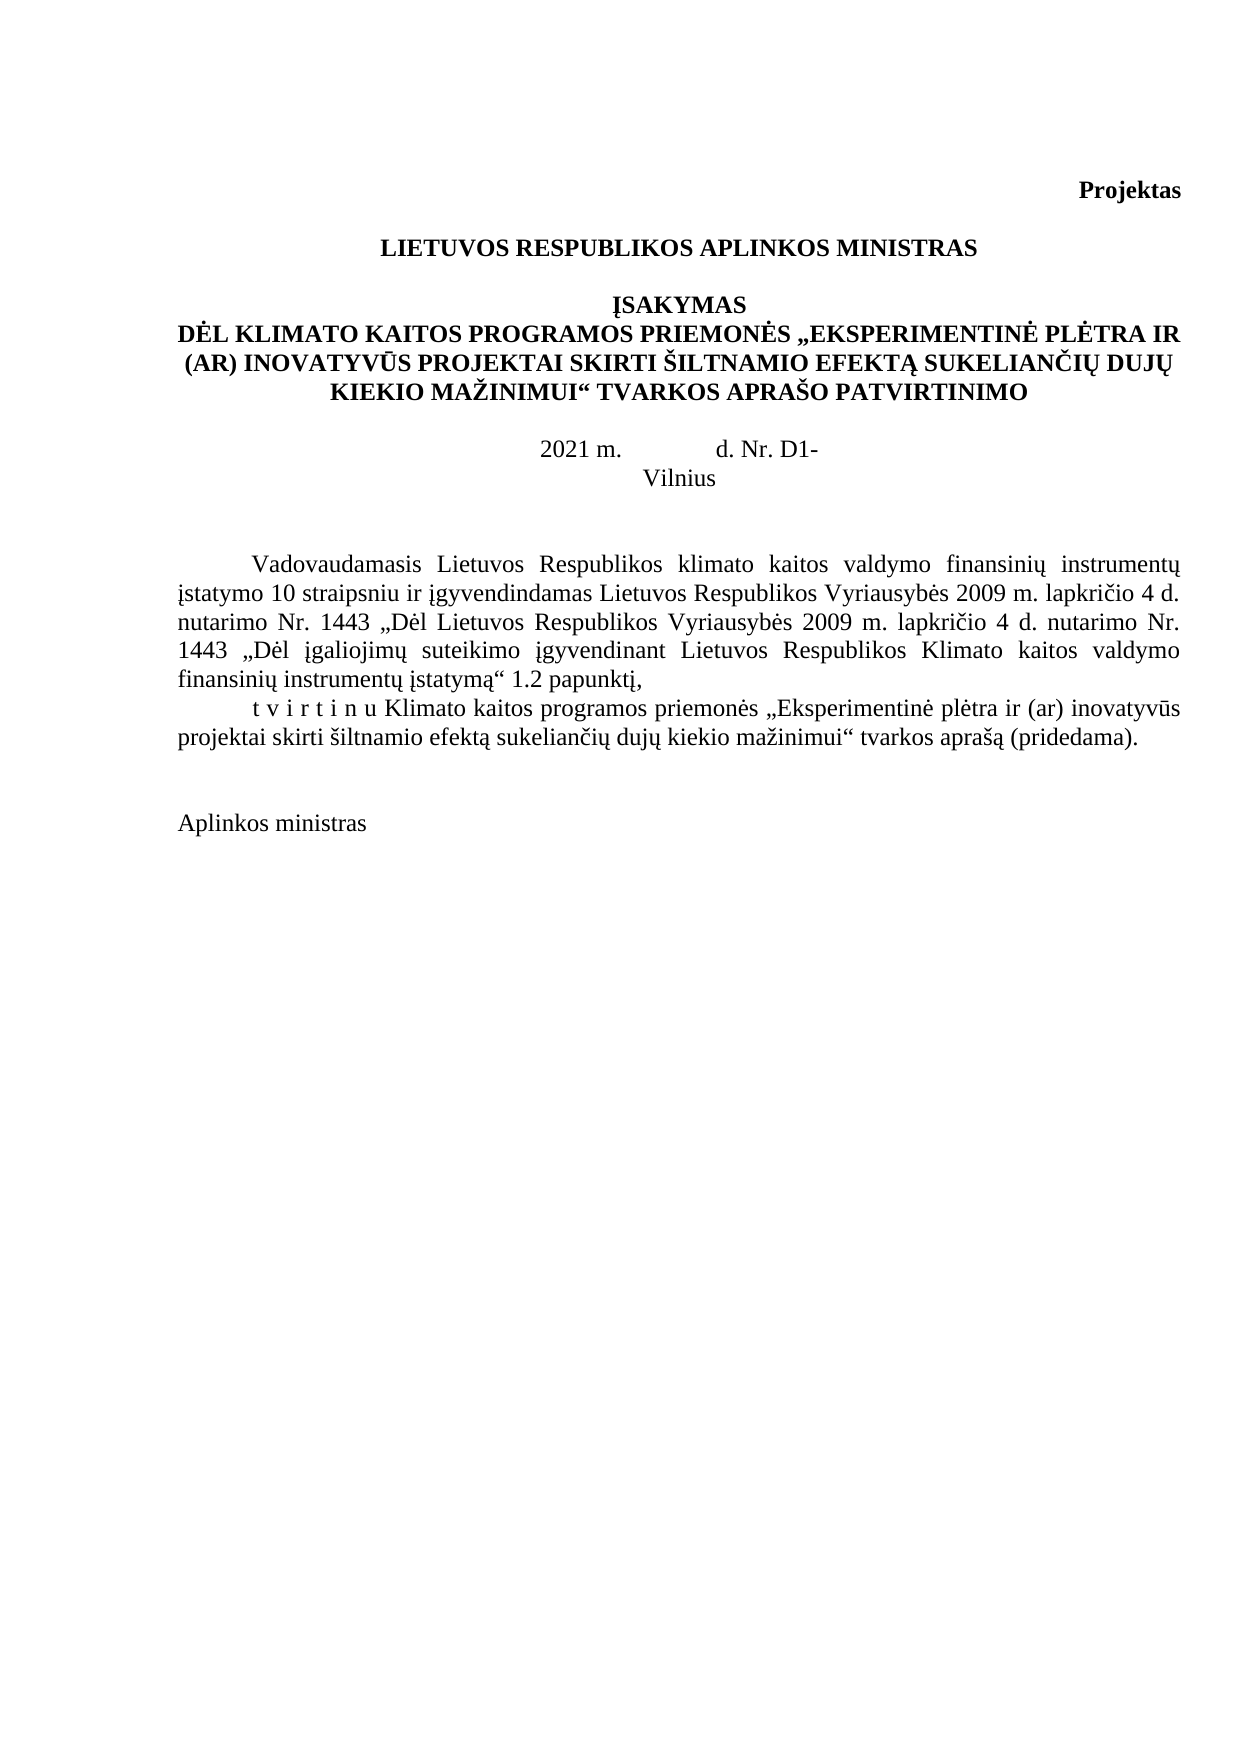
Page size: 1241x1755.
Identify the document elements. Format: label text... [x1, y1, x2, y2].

text Projektas [177, 176, 1181, 204]
text 2021 m. d. Nr. D1- [177, 434, 1181, 463]
text DĖL KLIMATO KAITOS PROGRAMOS PRIEMONĖS „Eksperimentinė plėtra ir (AR) inovatyvūs projektai skirti ŠILTNAMIO EFEKTĄ SUKELIANČIŲ DUJŲ KIEKIO mažinimui“ TVARKOS APRAŠO PATVIRTINIMO [177, 319, 1181, 406]
text LIETUVOS RESPUBLIKOS APLINKOS MINISTRAS [177, 233, 1181, 262]
text t v i r t i n u Klimato kaitos programos priemonės „Eksperimentinė plėtra ir (ar) inovatyvūs projektai skirti šiltnamio efektą sukeliančių dujų kiekio mažinimui“ tvarkos aprašą (pridedama). [177, 693, 1181, 751]
text Aplinkos ministras [177, 808, 1181, 837]
text įsakymas [177, 291, 1181, 319]
text Vadovaudamasis Lietuvos Respublikos klimato kaitos valdymo finansinių instrumentų įstatymo 10 straipsniu ir įgyvendindamas Lietuvos Respublikos Vyriausybės 2009 m. lapkričio 4 d. nutarimo Nr. 1443 „Dėl Lietuvos Respublikos Vyriausybės 2009 m. lapkričio 4 d. nutarimo Nr. 1443 „Dėl įgaliojimų suteikimo įgyvendinant Lietuvos Respublikos Klimato kaitos valdymo finansinių instrumentų įstatymą“ 1.2 papunktį, [177, 549, 1181, 693]
text Vilnius [177, 463, 1181, 492]
